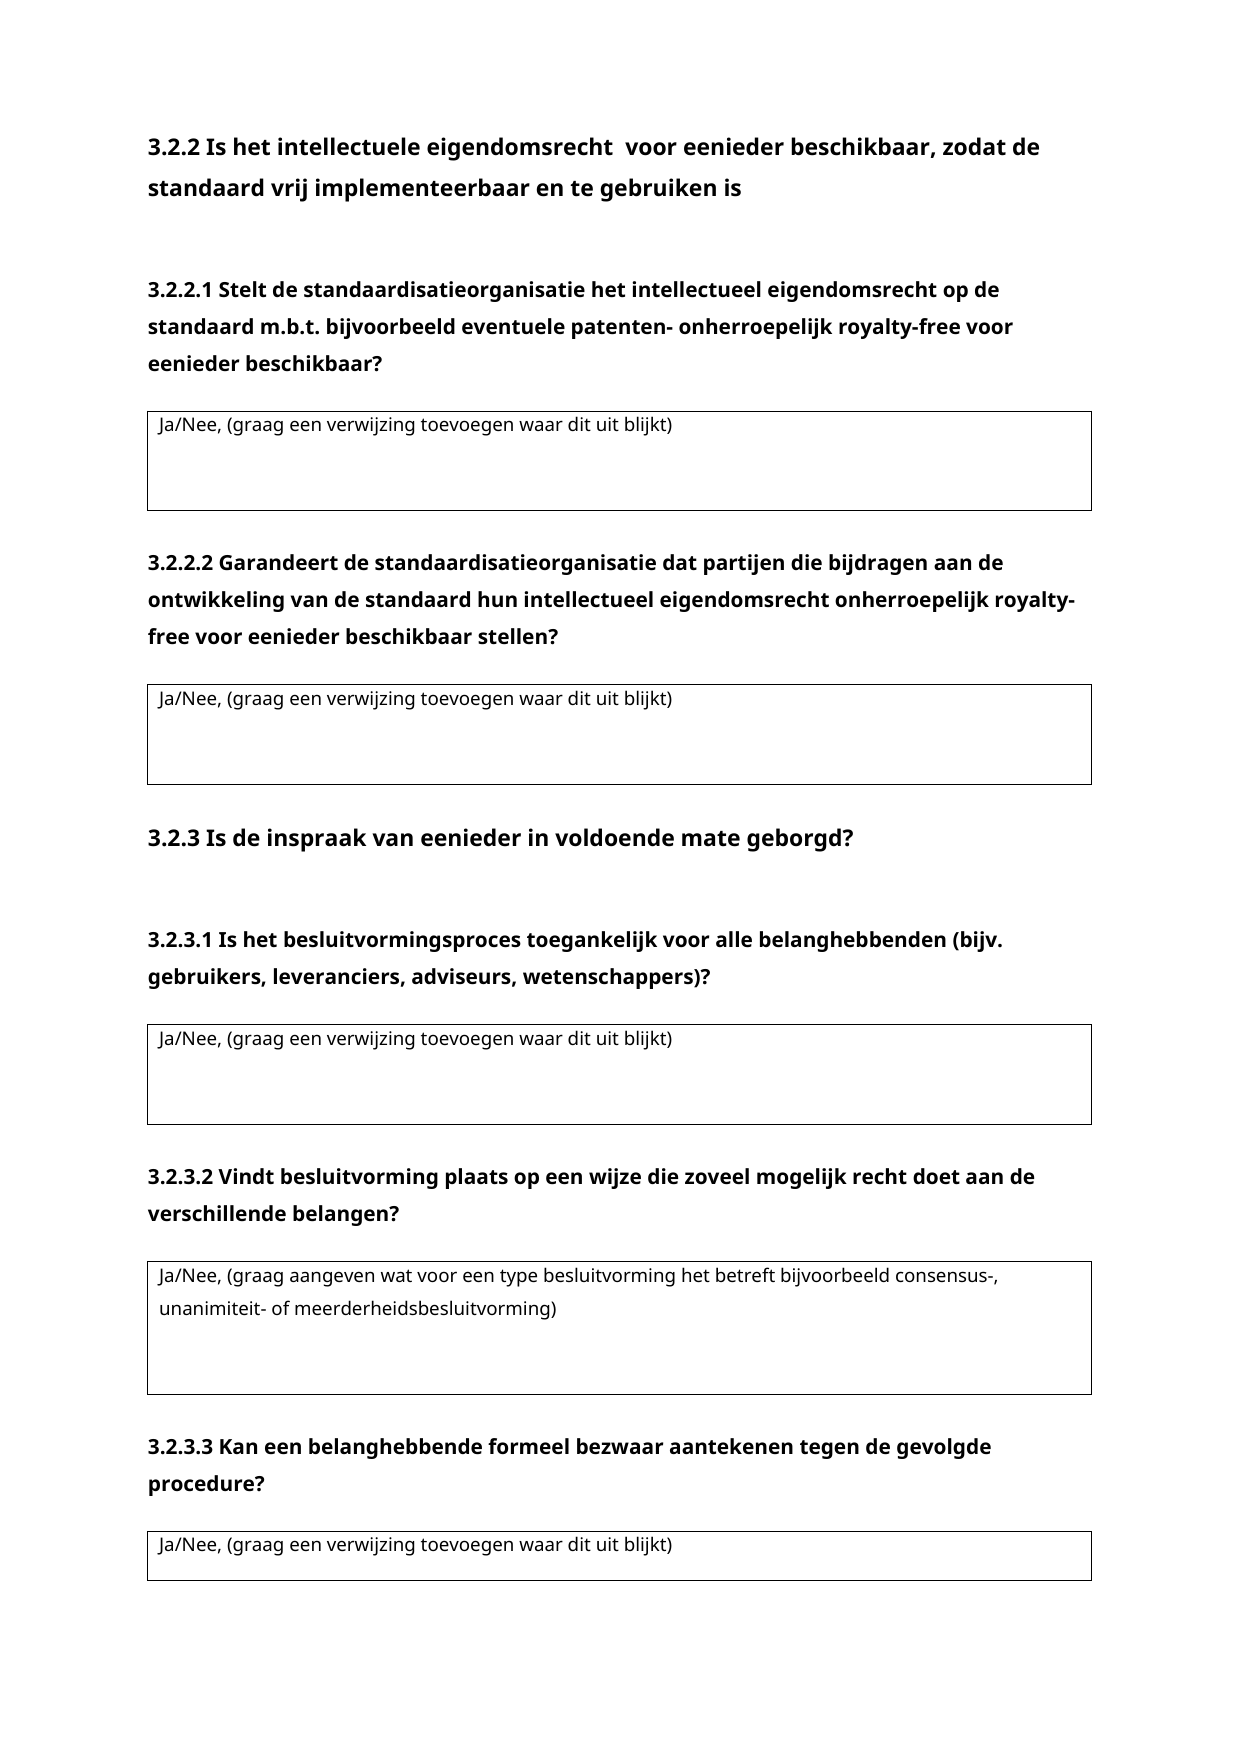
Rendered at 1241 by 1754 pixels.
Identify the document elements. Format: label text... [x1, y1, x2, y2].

table_header Ja/Nee, (graag een verwijzing toevoegen waar dit uit blijkt) [148, 1025, 1091, 1123]
table_header Ja/Nee, (graag een verwijzing toevoegen waar dit uit blijkt) [148, 412, 1091, 510]
subtitle 3.2.2 Is het intellectuele eigendomsrecht voor eenieder beschikbaar, zodat de standaard vrij implementeerbaar en te gebruiken is [148, 131, 1092, 203]
subtitle 3.2.2.2 Garandeert de standaardisatieorganisatie dat partijen die bijdragen aan de ontwikkeling van de standaard hun intellectueel eigendomsrecht onherroepelijk royalty-free voor eenieder beschikbaar stellen? [148, 548, 1092, 651]
table_header Ja/Nee, (graag een verwijzing toevoegen waar dit uit blijkt) [148, 685, 1091, 784]
subtitle 3.2.3.2 Vindt besluitvorming plaats op een wijze die zoveel mogelijk recht doet aan de verschillende belangen? [148, 1162, 1092, 1227]
table_header Ja/Nee, (graag een verwijzing toevoegen waar dit uit blijkt) [148, 1532, 1091, 1580]
subtitle 3.2.3 Is de inspraak van eenieder in voldoende mate geborgd? [148, 822, 1092, 853]
subtitle 3.2.2.1 Stelt de standaardisatieorganisatie het intellectueel eigendomsrecht op de standaard m.b.t. bijvoorbeeld eventuele patenten- onherroepelijk royalty-free voor eenieder beschikbaar? [148, 275, 1092, 377]
table_header Ja/Nee, (graag aangeven wat voor een type besluitvorming het betreft bijvoorbeeld consensus-, unanimiteit- of meerderheidsbesluitvorming) [148, 1262, 1091, 1393]
subtitle 3.2.3.3 Kan een belanghebbende formeel bezwaar aantekenen tegen de gevolgde procedure? [148, 1432, 1092, 1497]
subtitle 3.2.3.1 Is het besluitvormingsproces toegankelijk voor alle belanghebbenden (bijv. gebruikers, leveranciers, adviseurs, wetenschappers)? [148, 925, 1092, 991]
